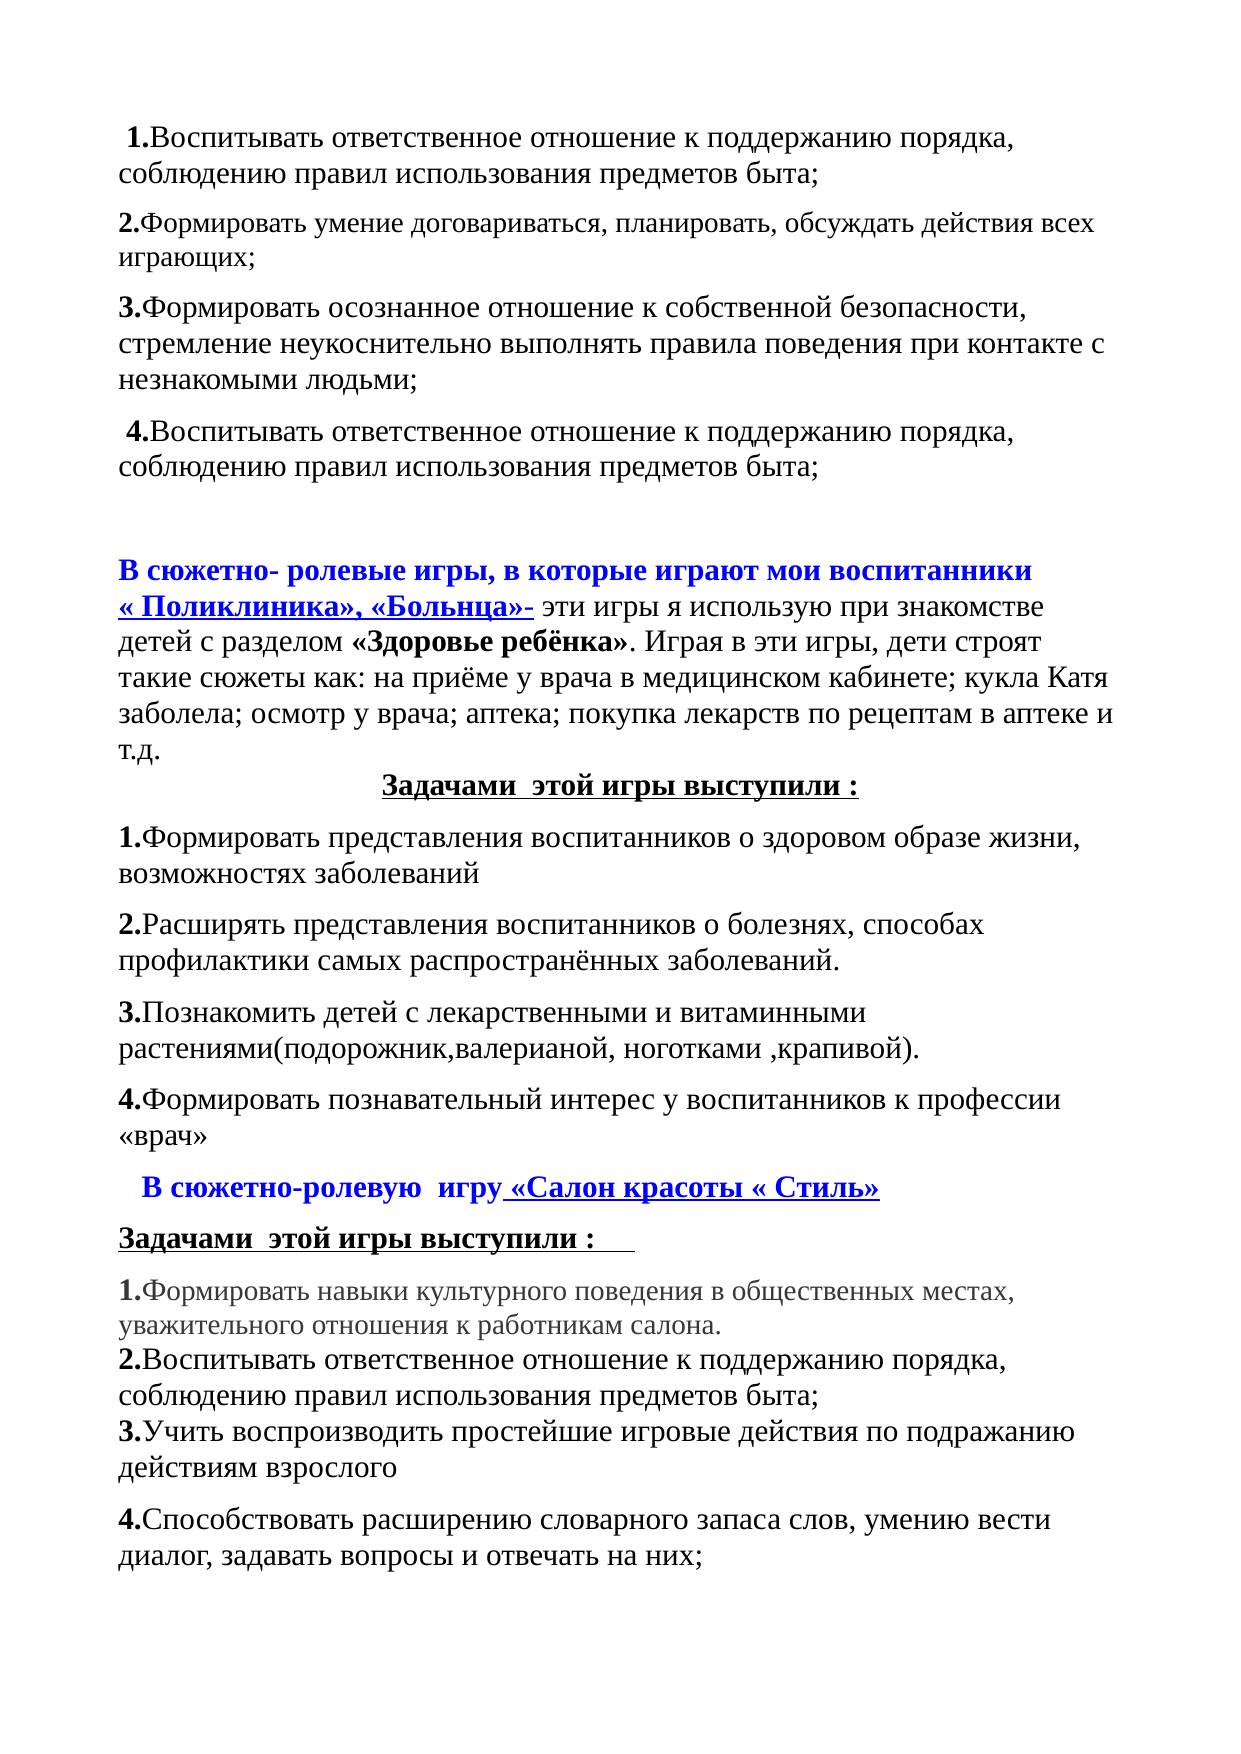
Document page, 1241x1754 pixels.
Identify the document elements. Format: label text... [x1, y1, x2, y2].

text 2.Расширять представления воспитанников о болезнях, способах профилактики самых распространённых заболеваний. [118, 906, 1122, 977]
text Задачами этой игры выступили : [118, 766, 1122, 802]
text 1.Формировать представления воспитанников о здоровом образе жизни, возможностях заболеваний [118, 818, 1122, 890]
text Задачами этой игры выступили : [118, 1219, 1122, 1256]
text 4.Формировать познавательный интерес у воспитанников к профессии «врач» [118, 1081, 1122, 1152]
text 2.Формировать умение договариваться, планировать, обсуждать действия всех играющих; [118, 206, 1122, 273]
text 3.Формировать осознанное отношение к собственной безопасности, стремление неукоснительно выполнять правила поведения при контакте с незнакомыми людьми; [118, 288, 1122, 396]
text 4.Воспитывать ответственное отношение к поддержанию порядка, соблюдению правил использования предметов быта; [118, 412, 1122, 484]
text 3.Познакомить детей с лекарственными и витаминными растениями(подорожник,валерианой, ноготками ,крапивой). [118, 993, 1122, 1065]
text В сюжетно- ролевые игры, в которые играют мои воспитанники « Поликлиника», «Больнца»- эти игры я использую при знакомстве детей с разделом «Здоровье ребёнка». Играя в эти игры, дети строят такие сюжеты как: на приёме у врача в медицинском кабинете; кукла Катя заболела; осмотр у врача; аптека; покупка лекарств по рецептам в аптеке и т.д. [118, 551, 1122, 766]
text 4.Способствовать расширению словарного запаса слов, умению вести диалог, задавать вопросы и отвечать на них; [118, 1500, 1122, 1572]
text 1.Воспитывать ответственное отношение к поддержанию порядка, соблюдению правил использования предметов быта; [118, 118, 1122, 190]
text В сюжетно-ролевую игру «Салон красоты « Стиль» [118, 1168, 1122, 1204]
text 1.Формировать навыки культурного поведения в общественных местах, уважительного отношения к работникам салона. 2.Воспитывать ответственное отношение к поддержанию порядка, соблюдению правил использования предметов быта; 3.Учить воспроизводить простейшие игровые действия по подражанию действиям взрослого [118, 1271, 1122, 1484]
